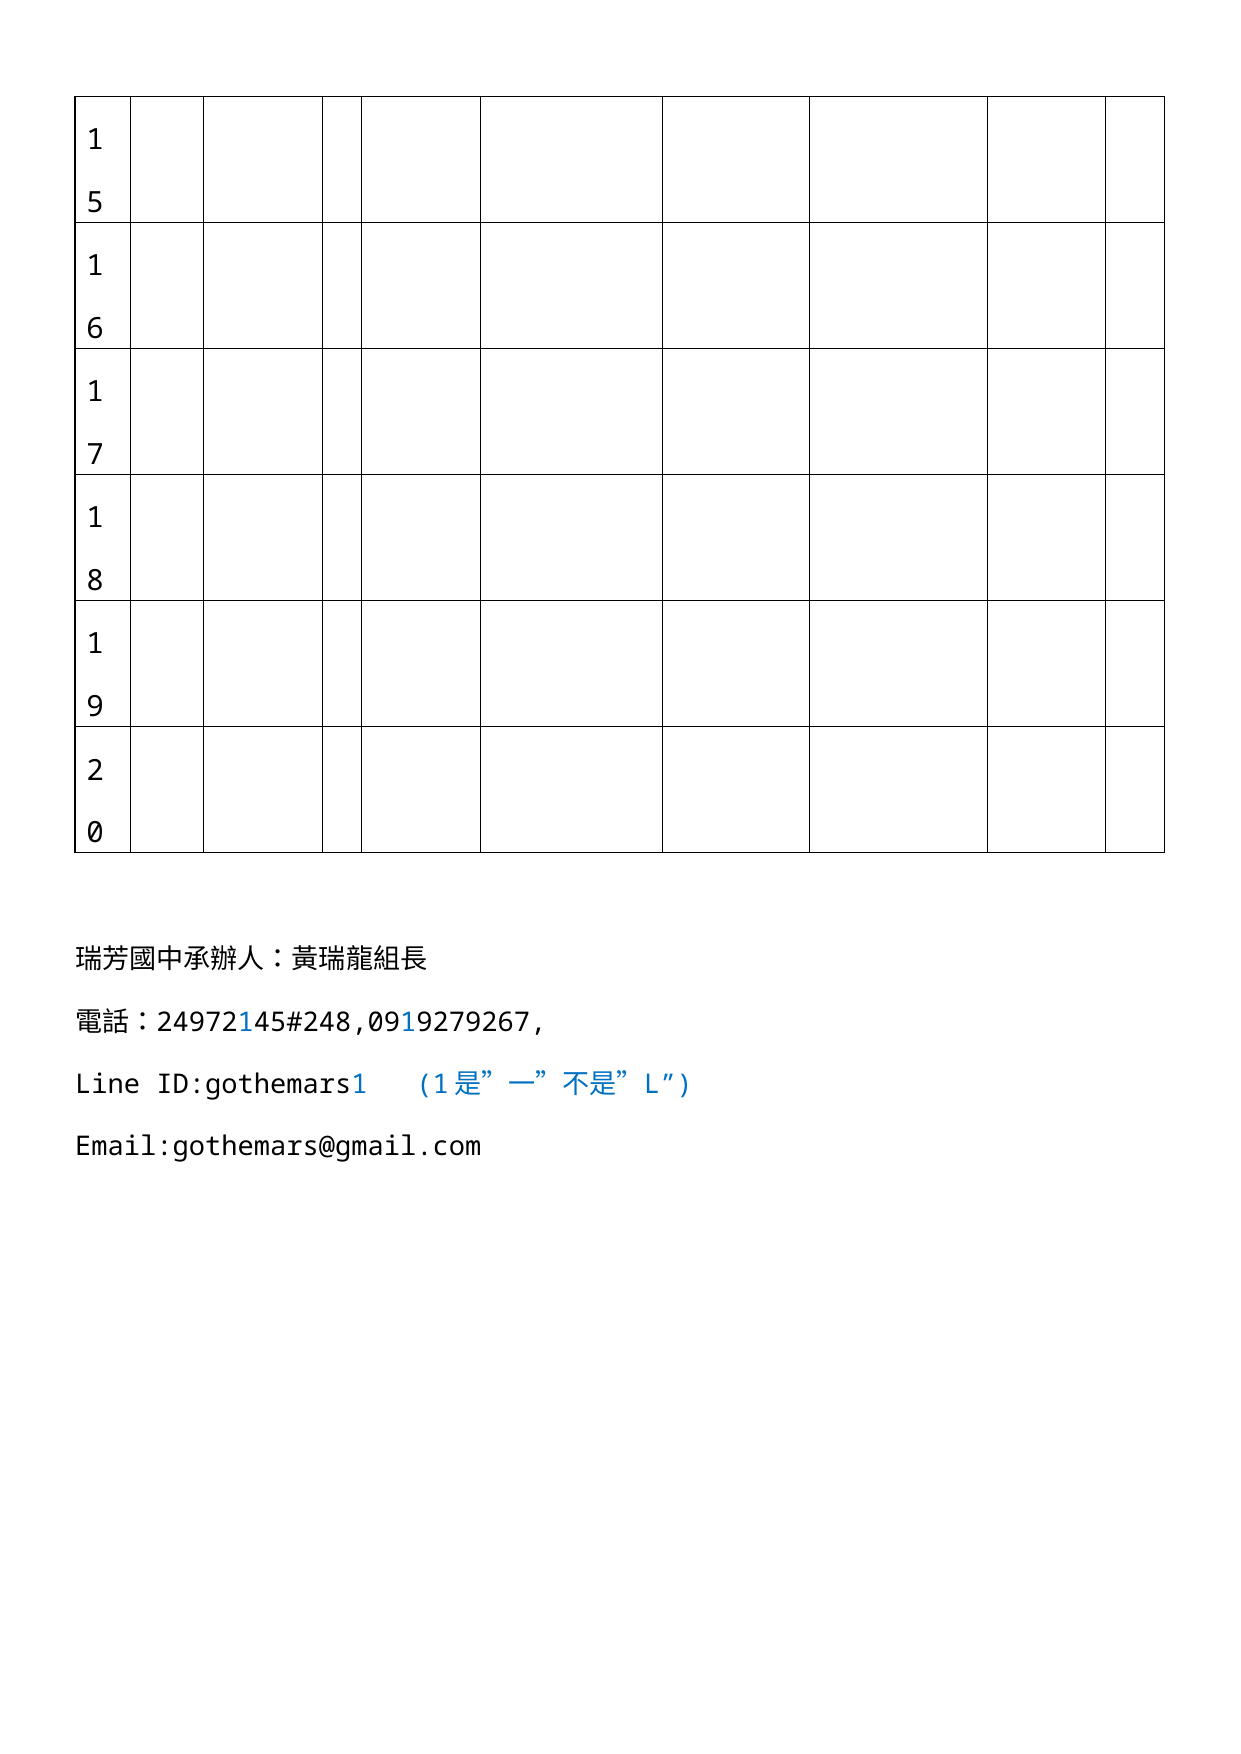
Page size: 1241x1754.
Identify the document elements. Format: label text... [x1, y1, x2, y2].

table_cell [131, 223, 203, 348]
table_cell [362, 727, 480, 852]
table_cell [988, 601, 1105, 726]
table_cell [362, 349, 480, 474]
table_cell [481, 223, 662, 348]
table_cell [810, 601, 987, 726]
table_cell [323, 349, 361, 474]
table_cell [1106, 475, 1164, 600]
text 瑞芳國中承辦人：黃瑞龍組長 [75, 916, 1165, 978]
table_cell [204, 223, 322, 348]
table_cell [1106, 601, 1164, 726]
table_cell [204, 97, 322, 222]
table_cell [204, 349, 322, 474]
table_cell [663, 223, 809, 348]
table_cell [323, 727, 361, 852]
table_cell [323, 475, 361, 600]
table_cell [988, 727, 1105, 852]
table_cell [810, 97, 987, 222]
table_cell [204, 727, 322, 852]
table_cell [1106, 97, 1164, 222]
table_cell [663, 727, 809, 852]
table_cell [362, 475, 480, 600]
table_cell [663, 475, 809, 600]
table_cell [988, 97, 1105, 222]
table_cell [323, 97, 361, 222]
table_cell [131, 727, 203, 852]
table_cell [362, 97, 480, 222]
table_cell [810, 475, 987, 600]
table_cell [988, 223, 1105, 348]
table_cell [481, 475, 662, 600]
table_cell [131, 475, 203, 600]
table_cell [1106, 223, 1164, 348]
table_cell [481, 727, 662, 852]
table_cell [362, 601, 480, 726]
table_cell [663, 349, 809, 474]
table_cell [131, 601, 203, 726]
table_cell 19 [76, 601, 130, 726]
table_cell [663, 97, 809, 222]
table_cell 18 [76, 475, 130, 600]
text 電話：24972145#248,0919279267, [75, 978, 1165, 1041]
table_cell 15 [76, 97, 130, 222]
text Line ID:gothemars1 (1是”一”不是”L”) [75, 1041, 1165, 1103]
table_cell [481, 601, 662, 726]
table_cell [1106, 727, 1164, 852]
table_cell [131, 349, 203, 474]
table_cell [1106, 349, 1164, 474]
table_cell [323, 223, 361, 348]
table_cell [988, 475, 1105, 600]
table_cell [362, 223, 480, 348]
table_cell [810, 727, 987, 852]
table_cell 17 [76, 349, 130, 474]
table_cell [988, 349, 1105, 474]
text Email:gothemars@gmail.com [75, 1103, 1165, 1166]
table_cell [204, 475, 322, 600]
table_cell [131, 97, 203, 222]
table_cell [810, 223, 987, 348]
table_cell 20 [76, 727, 130, 852]
table_cell [810, 349, 987, 474]
table_cell [663, 601, 809, 726]
table_cell [481, 97, 662, 222]
table_cell 16 [76, 223, 130, 348]
table_cell [481, 349, 662, 474]
table_cell [204, 601, 322, 726]
table_cell [323, 601, 361, 726]
